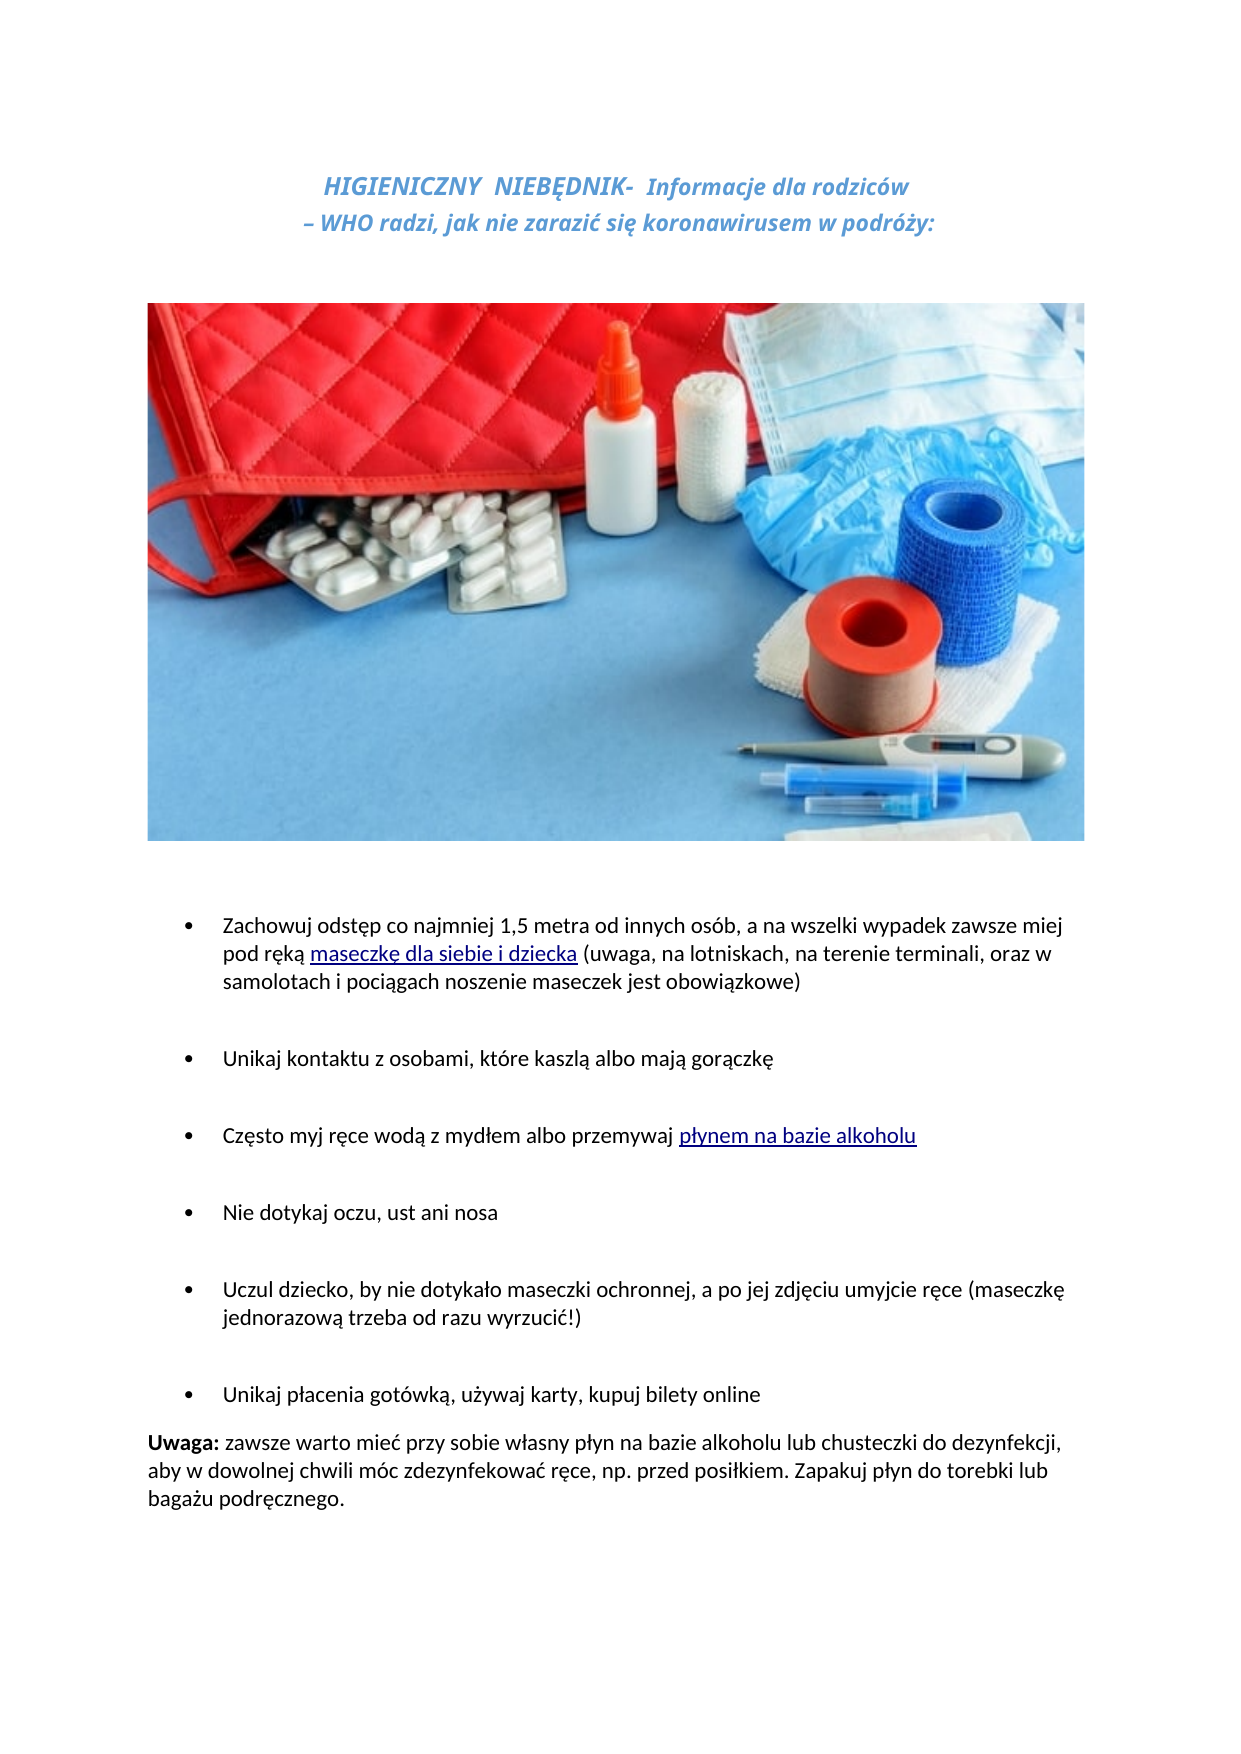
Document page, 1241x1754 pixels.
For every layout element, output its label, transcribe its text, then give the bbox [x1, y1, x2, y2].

subtitle HIGIENICZNY NIEBĘDNIK- Informacje dla rodziców – WHO radzi, jak nie zarazić się koronawirusem w podróży: [148, 168, 1093, 238]
list Unikaj płacenia gotówką, używaj karty, kupuj bilety online [185, 1380, 1093, 1408]
list Unikaj kontaktu z osobami, które kaszlą albo mają gorączkę [185, 1044, 1093, 1100]
list Często myj ręce wodą z mydłem albo przemywaj płynem na bazie alkoholu [185, 1121, 1093, 1177]
list Zachowuj odstęp co najmniej 1,5 metra od innych osób, a na wszelki wypadek zawsze miej pod ręką maseczkę dla siebie i dziecka (uwaga, na lotniskach, na terenie terminali, oraz w samolotach i pociągach noszenie maseczek jest obowiązkowe) [185, 911, 1093, 1023]
list Nie dotykaj oczu, ust ani nosa [185, 1198, 1093, 1254]
text Uwaga: zawsze warto mieć przy sobie własny płyn na bazie alkoholu lub chusteczki do dezynfekcji, aby w dowolnej chwili móc zdezynfekować ręce, np. przed posiłkiem. Zapakuj płyn do torebki lub bagażu podręcznego. [148, 1428, 1093, 1513]
list Uczul dziecko, by nie dotykało maseczki ochronnej, a po jej zdjęciu umyjcie ręce (maseczkę jednorazową trzeba od razu wyrzucić!) [185, 1275, 1093, 1359]
